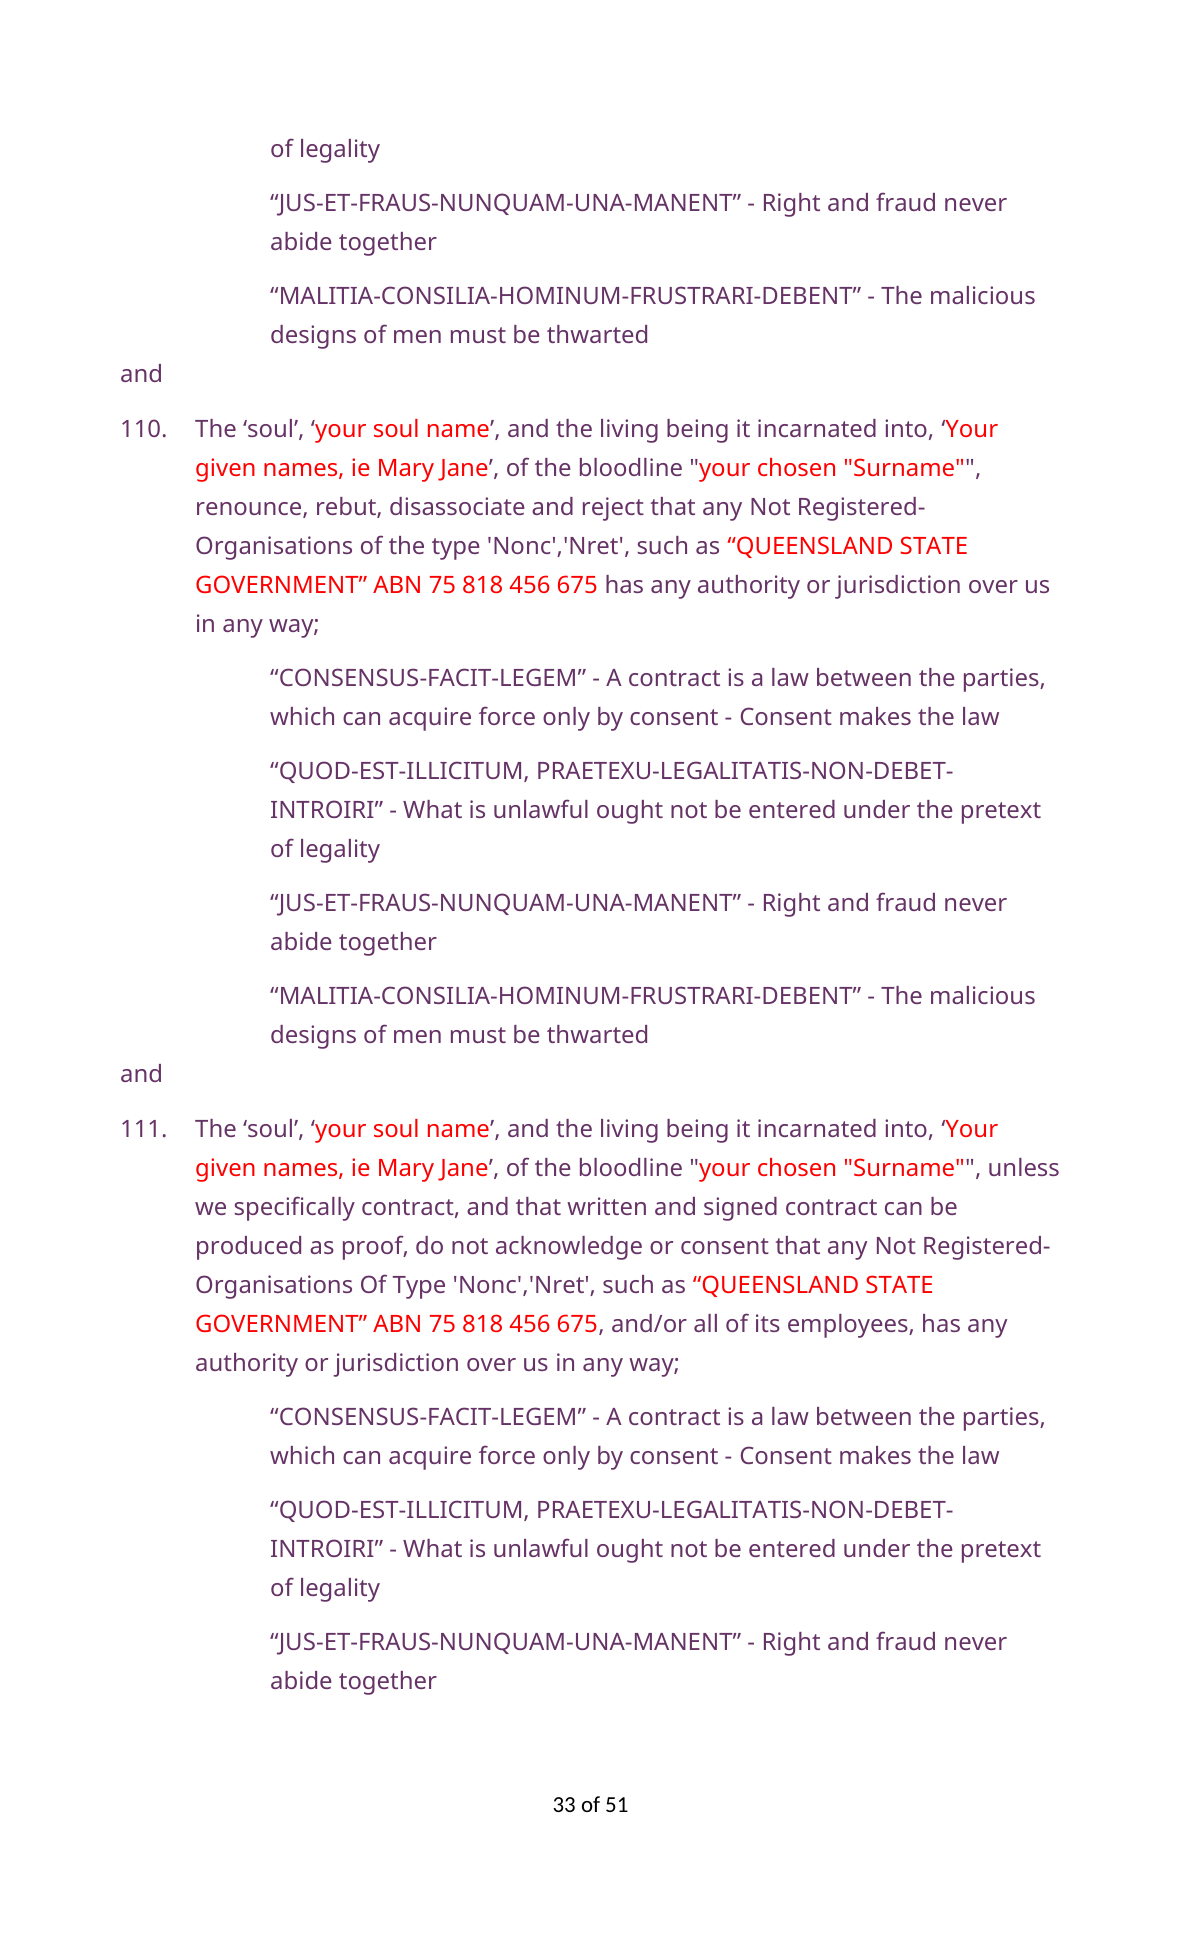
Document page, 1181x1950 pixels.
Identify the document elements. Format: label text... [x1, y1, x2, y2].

list “QUOD-EST-ILLICITUM, PRAETEXU-LEGALITATIS-NON-DEBET-INTROIRI” - What is unlawful ought not be entered under the pretext of legality [232, 754, 1061, 864]
list “MALITIA-CONSILIA-HOMINUM-FRUSTRARI-DEBENT” - The malicious designs of men must be thwarted [232, 979, 1061, 1051]
list of legality [232, 132, 1061, 164]
list The ‘soul’, ‘your soul name’, and the living being it incarnated into, ‘Your given names, ie Mary Jane’, of the bloodline "your chosen "Surname"", unless we specifically contract, and that written and signed contract can be produced as proof, do not acknowledge or consent that any Not Registered-Organisations Of Type 'Nonc','Nret', such as “QUEENSLAND STATE GOVERNMENT” ABN 75 818 456 675, and/or all of its employees, has any authority or jurisdiction over us in any way; [120, 1111, 1061, 1378]
list “Consensus-facit-legem” - A contract is a law between the parties, which can acquire force only by consent - Consent makes the law [232, 661, 1061, 732]
list and [120, 1057, 1061, 1090]
list “QUOD-EST-ILLICITUM, PRAETEXU-LEGALITATIS-NON-DEBET-INTROIRI” - What is unlawful ought not be entered under the pretext of legality [232, 1493, 1061, 1604]
list The ‘soul’, ‘your soul name’, and the living being it incarnated into, ‘Your given names, ie Mary Jane’, of the bloodline "your chosen "Surname"", renounce, rebut, disassociate and reject that any Not Registered-Organisations of the type 'Nonc','Nret', such as “QUEENSLAND STATE GOVERNMENT” ABN 75 818 456 675 has any authority or jurisdiction over us in any way; [120, 411, 1061, 639]
list “JUS-ET-FRAUS-NUNQUAM-UNA-MANENT” - Right and fraud never abide together [232, 1625, 1061, 1697]
list “JUS-ET-FRAUS-NUNQUAM-UNA-MANENT” - Right and fraud never abide together [232, 186, 1061, 258]
list “MALITIA-CONSILIA-HOMINUM-FRUSTRARI-DEBENT” - The malicious designs of men must be thwarted [232, 279, 1061, 351]
list and [120, 357, 1061, 390]
list “JUS-ET-FRAUS-NUNQUAM-UNA-MANENT” - Right and fraud never abide together [232, 886, 1061, 958]
list “Consensus-facit-legem” - A contract is a law between the parties, which can acquire force only by consent - Consent makes the law [232, 1400, 1061, 1471]
